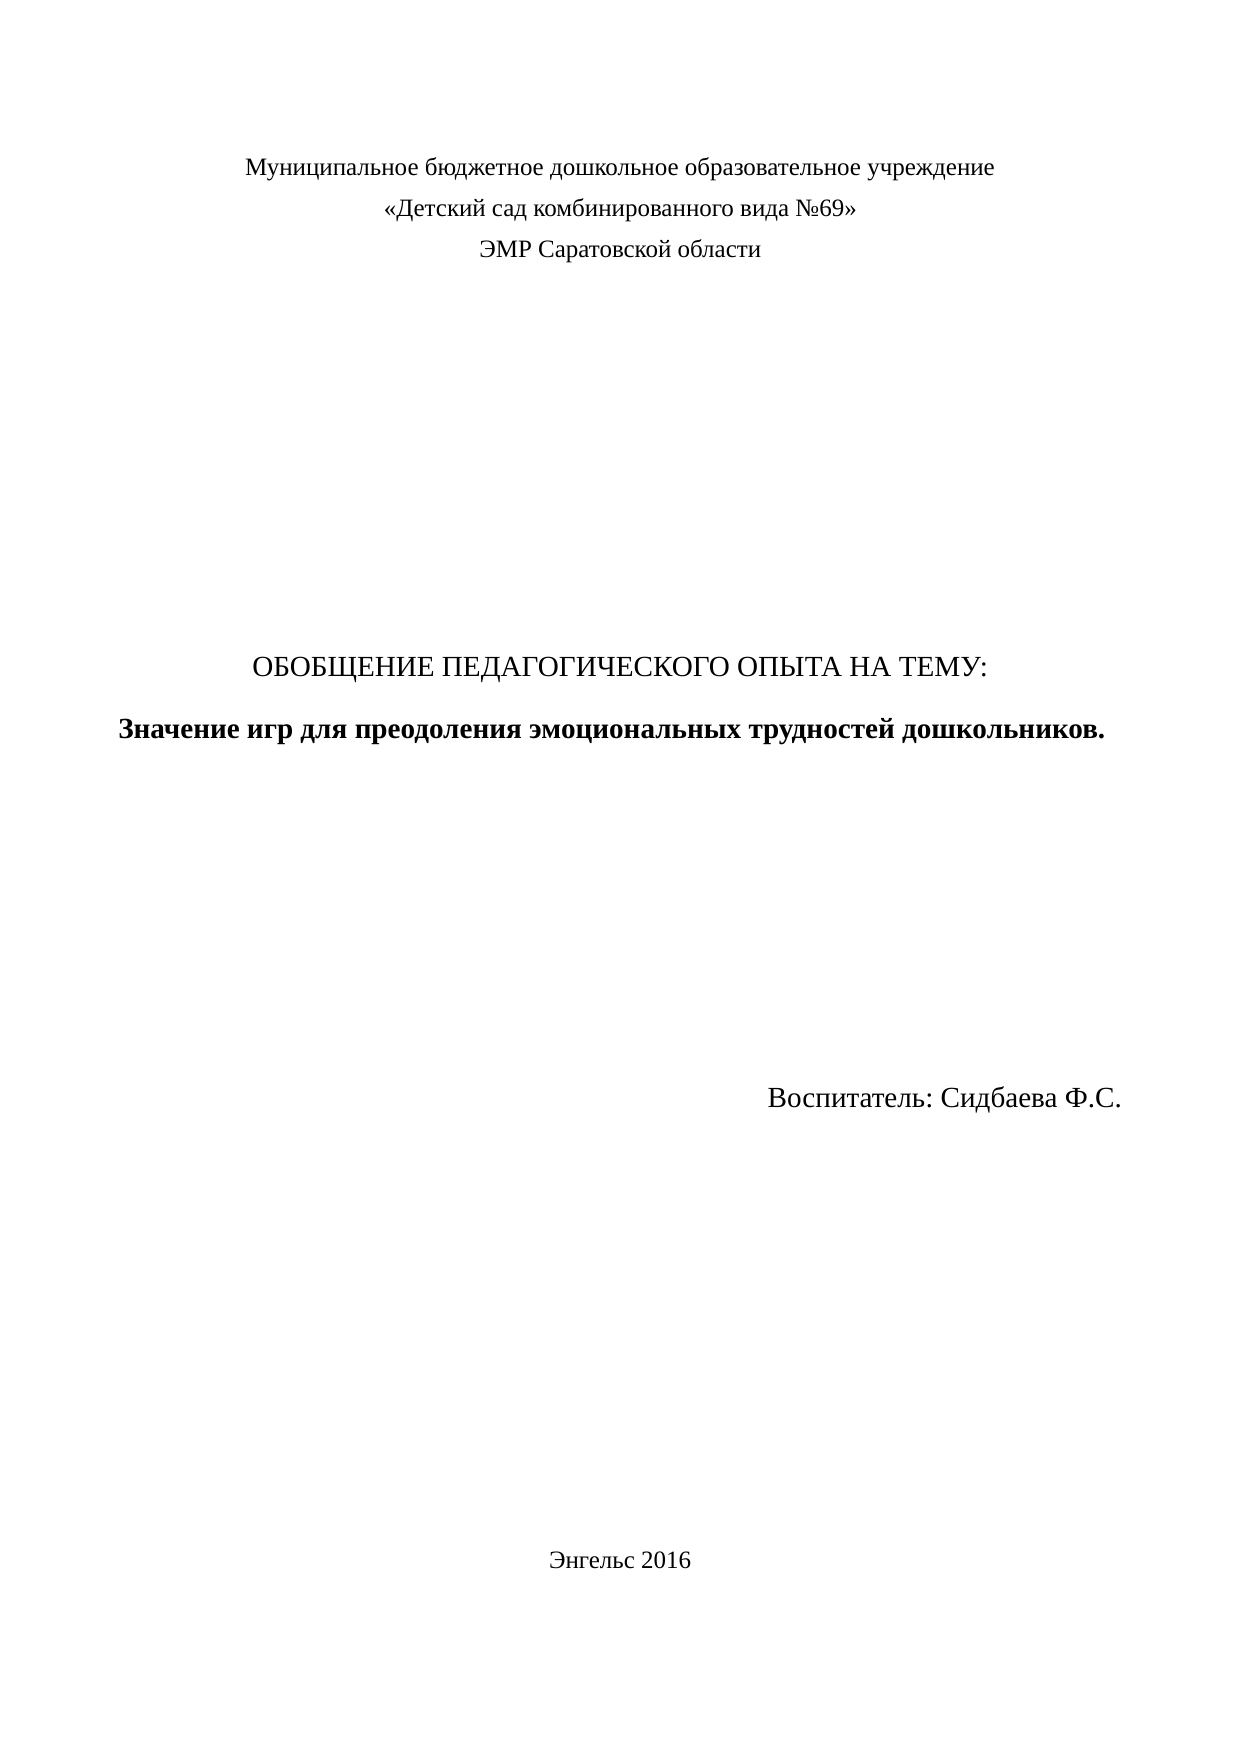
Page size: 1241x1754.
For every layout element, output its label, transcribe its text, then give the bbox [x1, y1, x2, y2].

text Воспитатель: Сидбаева Ф.С. [118, 1080, 1122, 1114]
text Муниципальное бюджетное дошкольное образовательное учреждение [118, 152, 1122, 180]
text ОБОБЩЕНИЕ ПЕДАГОГИЧЕСКОГО ОПЫТА НА ТЕМУ: [118, 649, 1122, 683]
text ЭМР Саратовской области [118, 234, 1122, 263]
text Значение игр для преодоления эмоциональных трудностей дошкольников. [118, 711, 1122, 778]
text «Детский сад комбинированного вида №69» [118, 193, 1122, 222]
text Энгельс 2016 [118, 1545, 1122, 1574]
